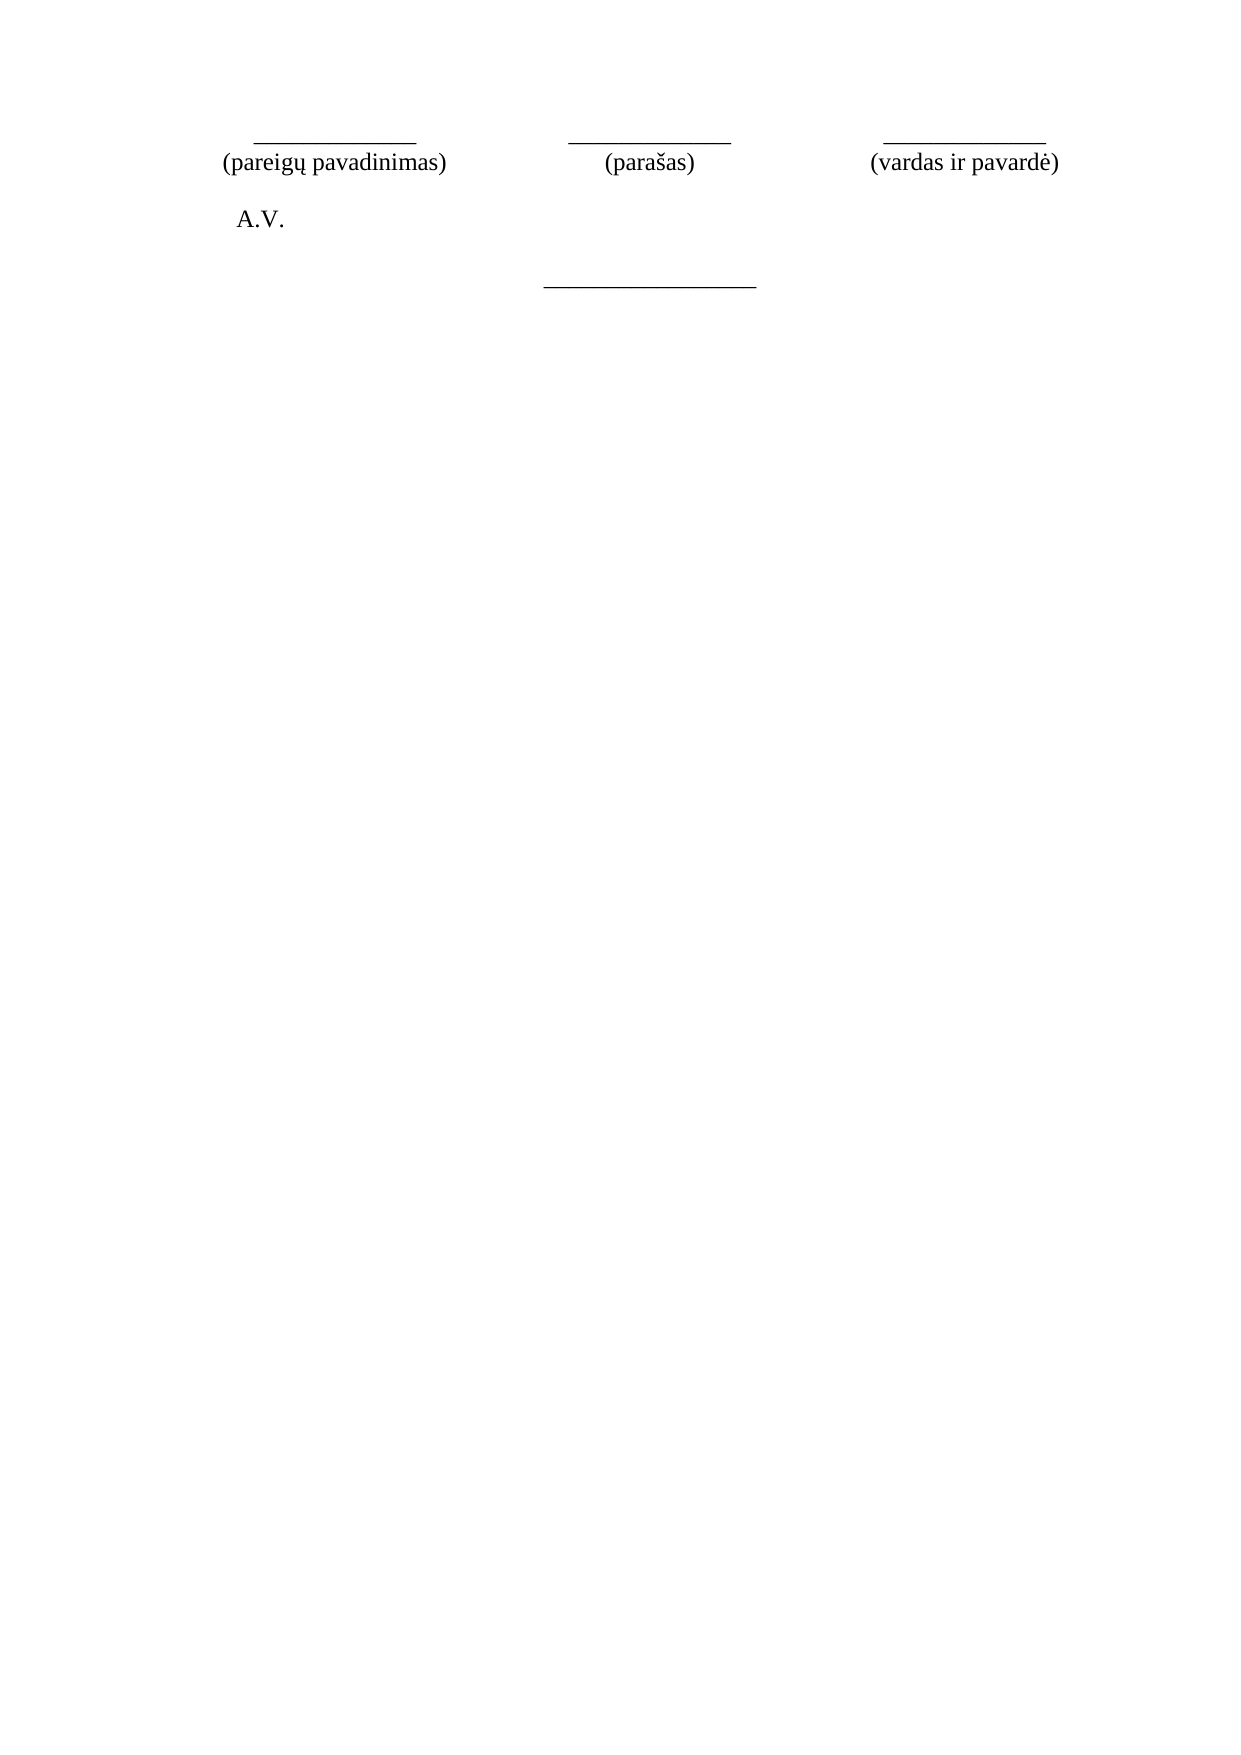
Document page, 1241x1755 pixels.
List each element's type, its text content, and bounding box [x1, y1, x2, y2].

text A.V. [177, 204, 1122, 233]
table_header _____________ (pareigų pavadinimas) [177, 118, 492, 176]
text _________________ [177, 262, 1122, 291]
table_header _____________ (parašas) [492, 118, 807, 176]
table_header _____________ (vardas ir pavardė) [807, 118, 1122, 176]
